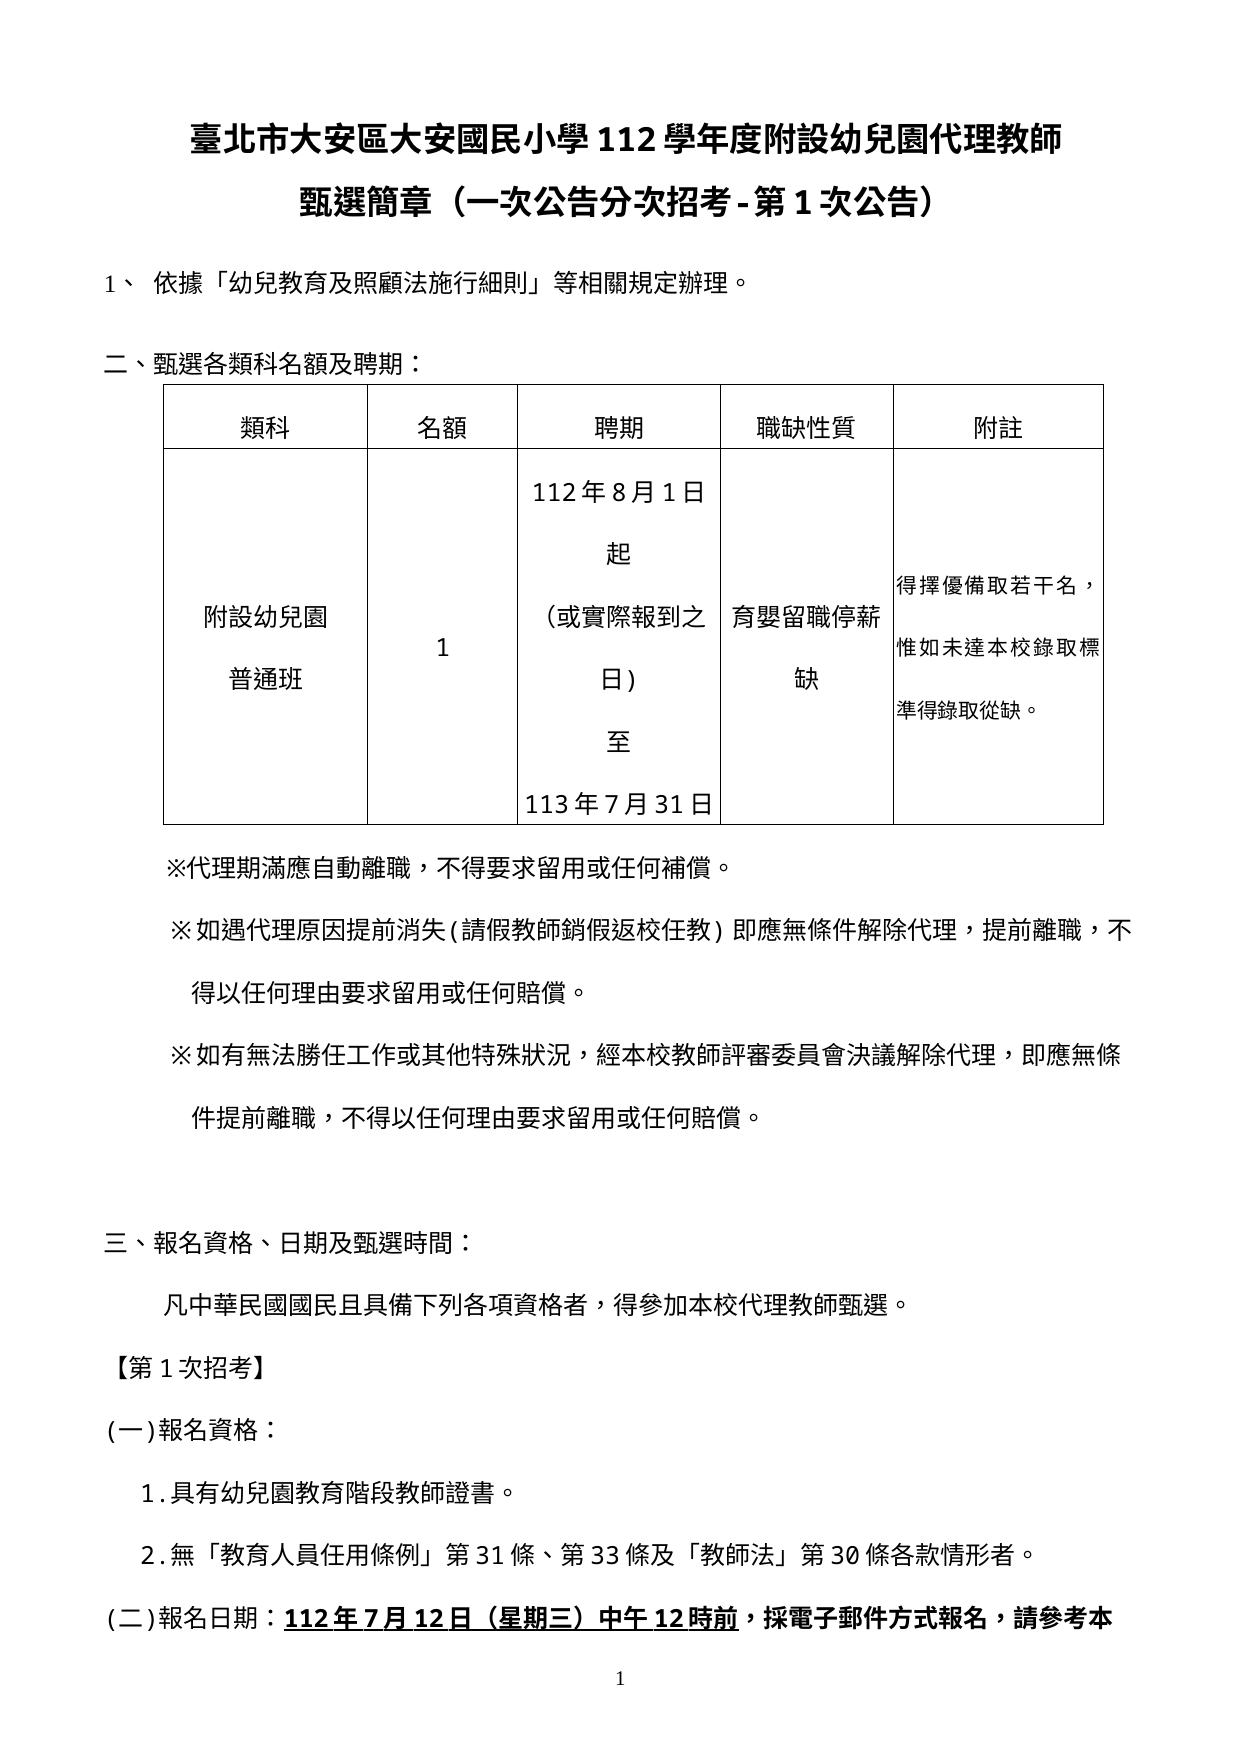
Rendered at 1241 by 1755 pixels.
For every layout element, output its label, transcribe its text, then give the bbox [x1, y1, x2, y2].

table_header 聘期 [518, 385, 720, 447]
text ※如有無法勝任工作或其他特殊狀況，經本校教師評審委員會決議解除代理，即應無條件提前離職，不得以任何理由要求留用或任何賠償。 [166, 1012, 1137, 1137]
table_cell 1 [368, 449, 517, 823]
text (二)報名日期：112年7月12日（星期三）中午12時前，採電子郵件方式報名，請參考本 [103, 1574, 1137, 1637]
table_cell 得擇優備取若干名，惟如未達本校錄取標準得錄取從缺。 [894, 449, 1103, 823]
text ※代理期滿應自動離職，不得要求留用或任何補償。 [116, 824, 1137, 887]
text 1.具有幼兒園教育階段教師證書。 [140, 1449, 1137, 1512]
text 【第1次招考】 [103, 1324, 1137, 1387]
table_header 職缺性質 [721, 385, 893, 447]
subtitle 二、甄選各類科名額及聘期： [103, 321, 1137, 384]
subtitle 三、報名資格、日期及甄選時間： [103, 1199, 1137, 1262]
list 依據「幼兒教育及照顧法施行細則」等相關規定辦理。 [103, 240, 1137, 302]
text 甄選簡章（一次公告分次招考-第1次公告） [103, 158, 1149, 221]
text 凡中華民國國民且具備下列各項資格者，得參加本校代理教師甄選。 [103, 1262, 1137, 1324]
text (一)報名資格： [103, 1387, 1137, 1449]
table_header 名額 [368, 385, 517, 447]
table_cell 112年8月1日起 （或實際報到之日) 至 113年7月31日 [518, 449, 720, 823]
text 2.無「教育人員任用條例」第31條、第33條及「教師法」第30條各款情形者。 [140, 1512, 1137, 1574]
table_header 類科 [164, 385, 367, 447]
table_cell 附設幼兒園 普通班 [164, 449, 367, 823]
table_header 附註 [894, 385, 1103, 447]
text 臺北市大安區大安國民小學112學年度附設幼兒園代理教師 [103, 96, 1149, 158]
table_cell 育嬰留職停薪缺 [721, 449, 893, 823]
text ※如遇代理原因提前消失(請假教師銷假返校任教) 即應無條件解除代理，提前離職，不得以任何理由要求留用或任何賠償。 [166, 887, 1137, 1012]
